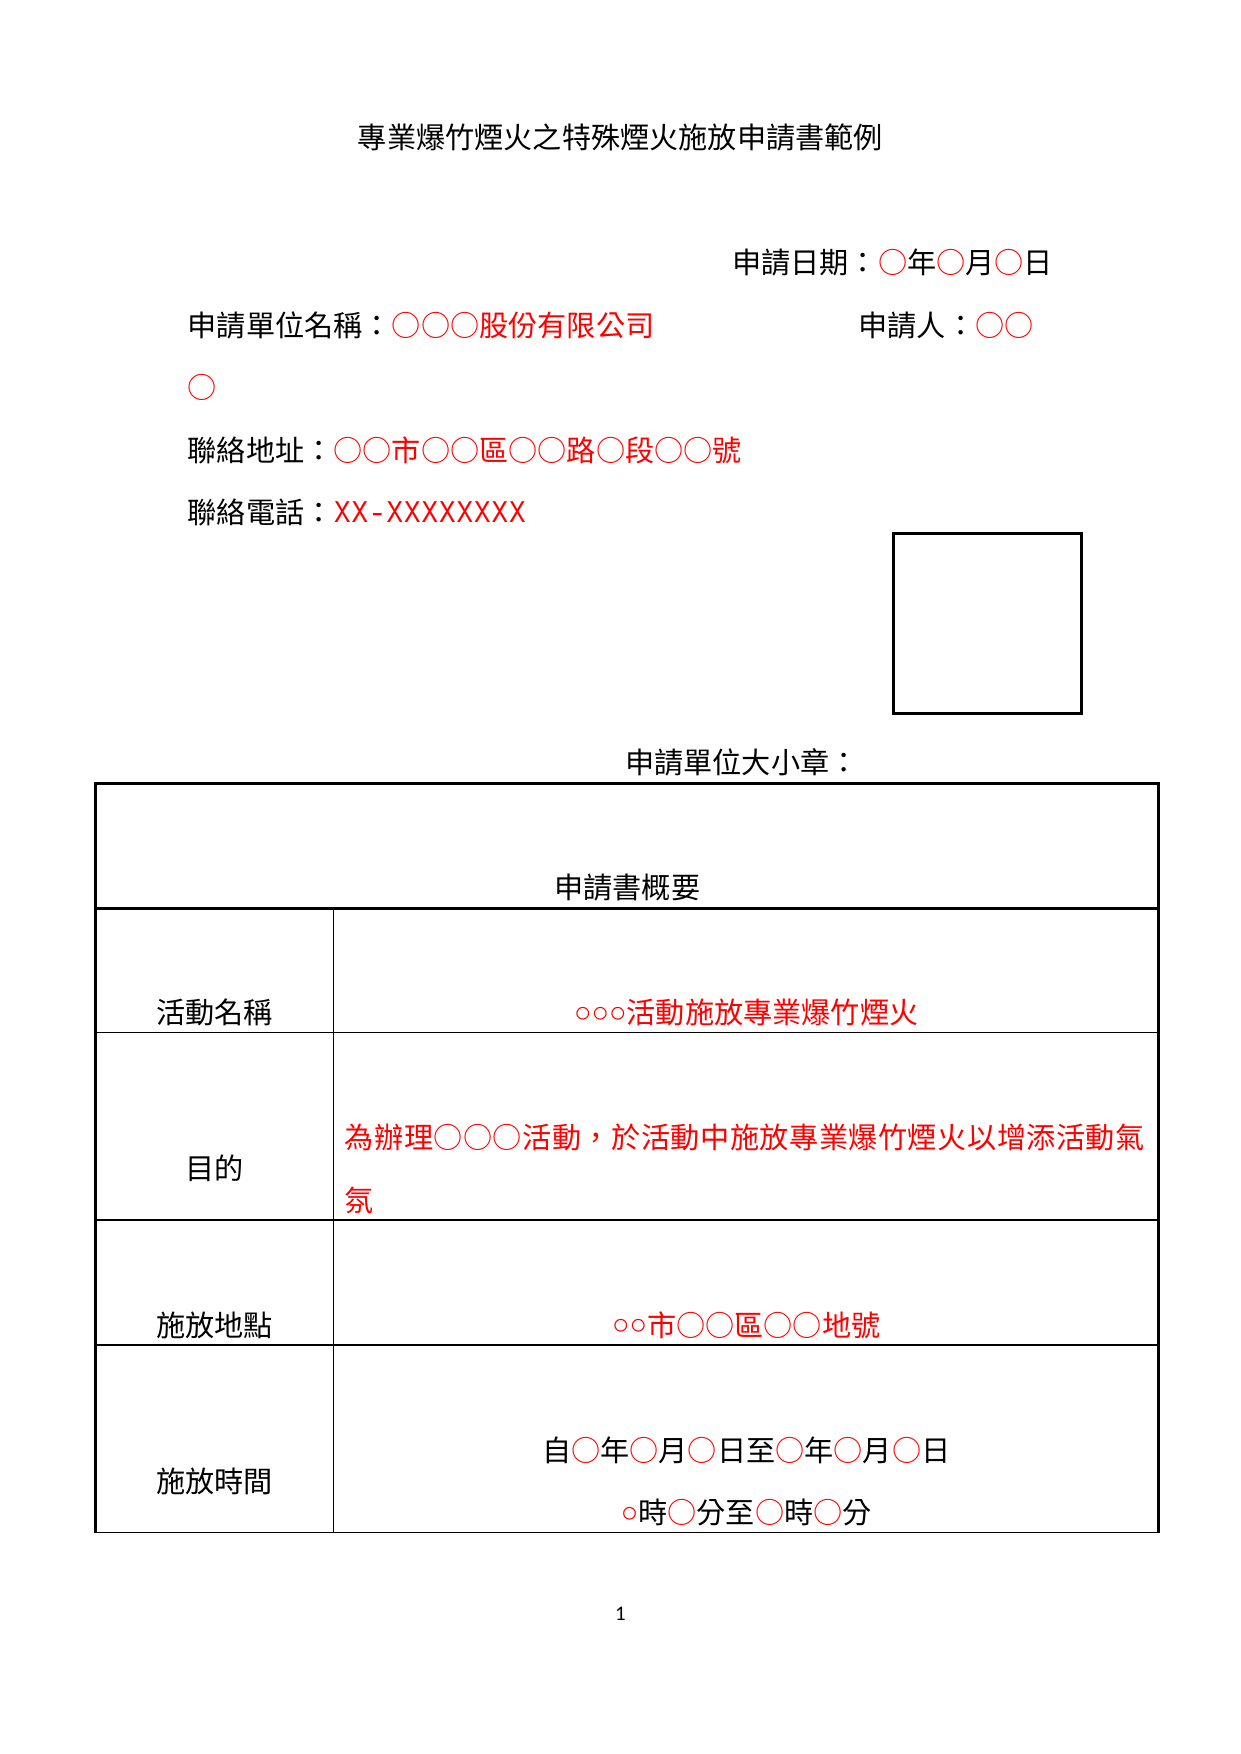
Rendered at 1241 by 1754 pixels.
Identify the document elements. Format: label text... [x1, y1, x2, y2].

text 申請單位大小章： [187, 719, 1053, 782]
table_cell 施放時間 [97, 1346, 333, 1532]
text 申請日期：○年○月○日 [187, 219, 1053, 282]
table_cell ○○○活動施放專業爆竹煙火 [334, 910, 1157, 1032]
text 聯絡電話：XX-XXXXXXXX [187, 469, 1053, 532]
table_cell 目的 [97, 1033, 333, 1219]
table_cell 自○年○月○日至○年○月○日 ○時○分至○時○分 [334, 1346, 1157, 1532]
table_header 申請書概要 [97, 785, 1157, 907]
table_cell 施放地點 [97, 1221, 333, 1344]
table_cell 為辦理○○○活動，於活動中施放專業爆竹煙火以增添活動氣氛 [334, 1033, 1157, 1219]
text 聯絡地址：○○市○○區○○路○段○○號 [187, 407, 1053, 469]
text 申請單位名稱：○○○股份有限公司 申請人：○○○ [187, 282, 1053, 407]
table_cell ○○市○○區○○地號 [334, 1221, 1157, 1344]
text 專業爆竹煙火之特殊煙火施放申請書範例 [187, 94, 1053, 157]
table_cell 活動名稱 [97, 910, 333, 1032]
